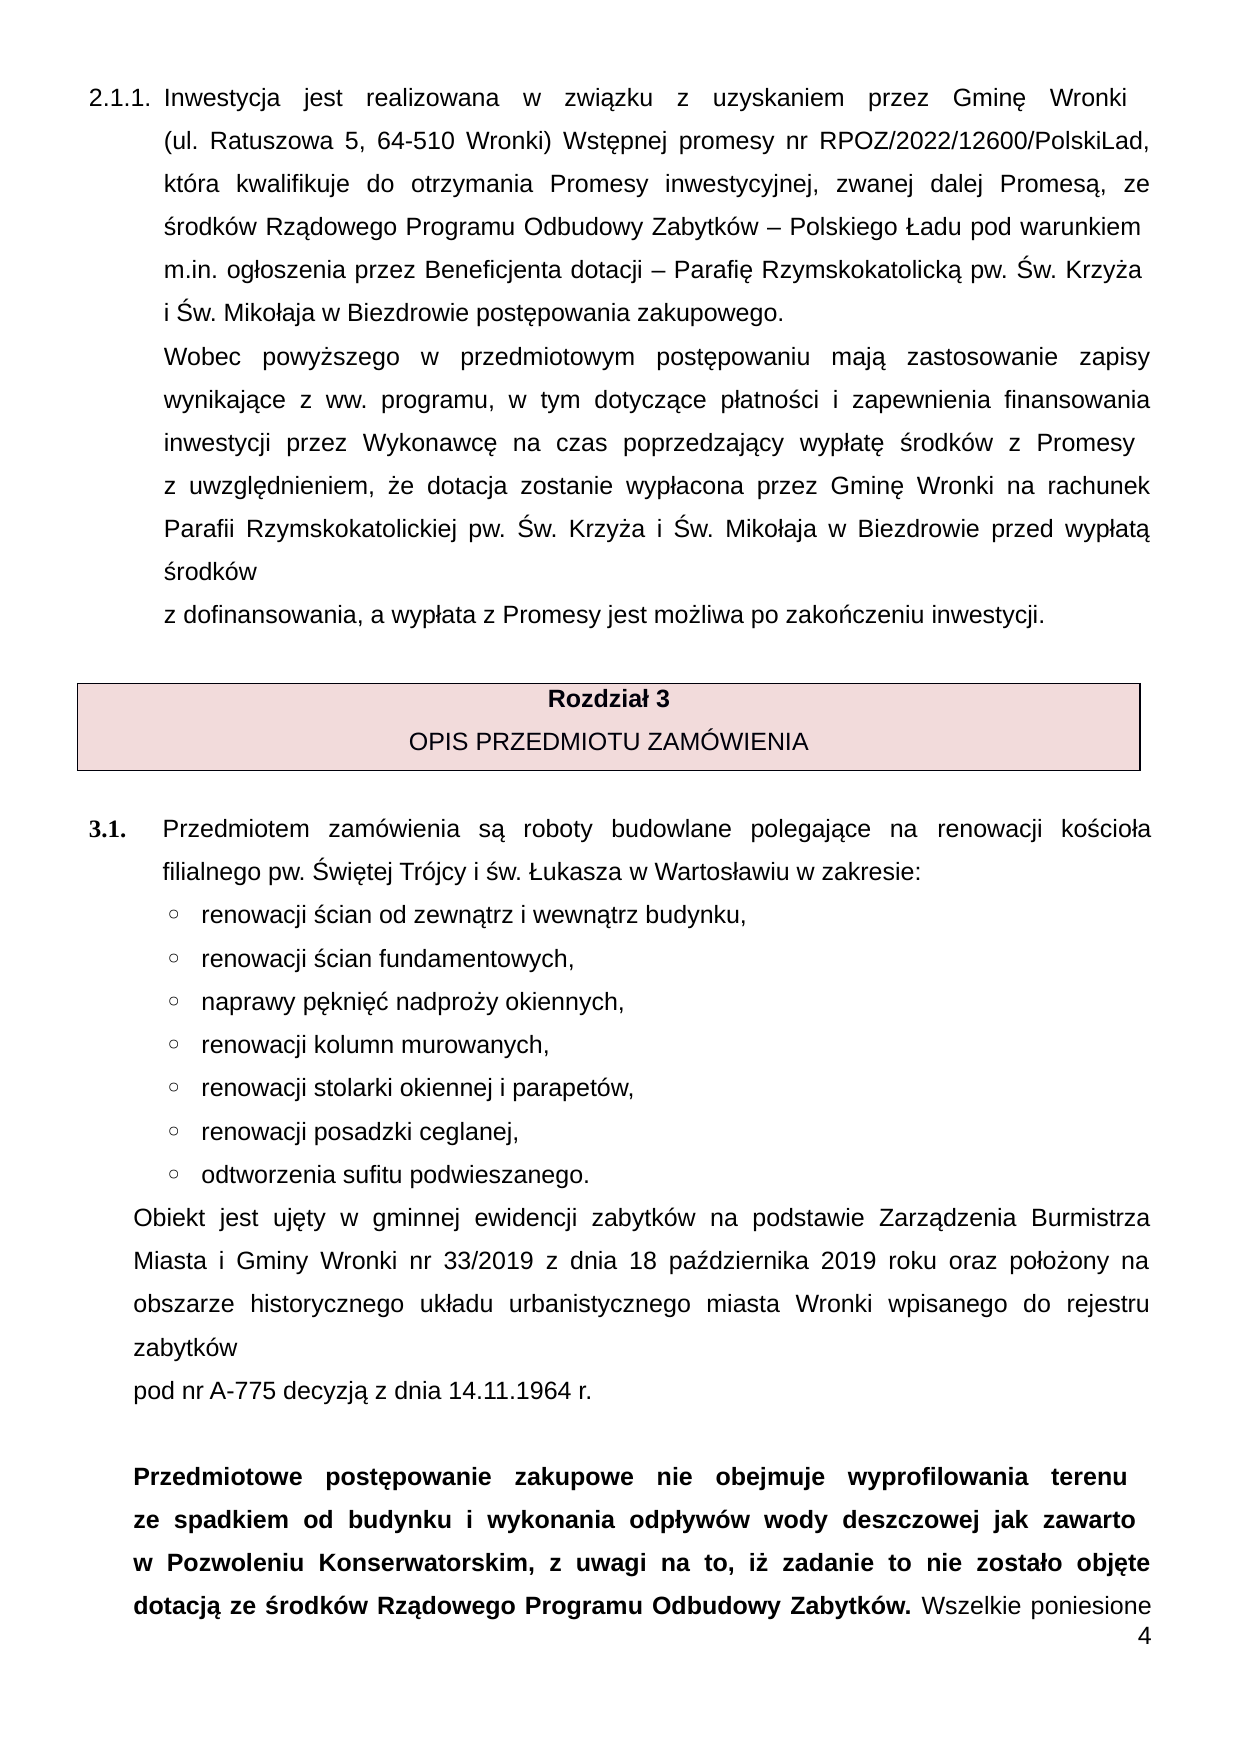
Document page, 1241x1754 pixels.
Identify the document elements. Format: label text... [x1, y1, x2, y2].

list Przedmiotowe postępowanie zakupowe nie obejmuje wyprofilowania terenu ze spadkiem od budynku i wykonania odpływów wody deszczowej jak zawarto w Pozwoleniu Konserwatorskim, z uwagi na to, iż zadanie to nie zostało objęte dotacją ze środków Rządowego Programu Odbudowy Zabytków. Wszelkie poniesione [133, 1462, 1152, 1620]
list Inwestycja jest realizowana w związku z uzyskaniem przez Gminę Wronki (ul. Ratuszowa 5, 64-510 Wronki) Wstępnej promesy nr RPOZ/2022/12600/PolskiLad, która kwalifikuje do otrzymania Promesy inwestycyjnej, zwanej dalej Promesą, ze środków Rządowego Programu Odbudowy Zabytków – Polskiego Ładu pod warunkiem m.in. ogłoszenia przez Beneficjenta dotacji – Parafię Rzymskokatolicką pw. Św. Krzyża i Św. Mikołaja w Biezdrowie postępowania zakupowego. [89, 83, 1152, 327]
list renowacji stolarki okiennej i parapetów, [164, 1073, 1152, 1102]
list renowacji ścian fundamentowych, [164, 944, 1152, 973]
list renowacji kolumn murowanych, [164, 1030, 1152, 1059]
list renowacji posadzki ceglanej, [164, 1117, 1152, 1146]
list renowacji ścian od zewnątrz i wewnątrz budynku, [164, 901, 1152, 929]
table_header Rozdział 3 OPIS PRZEDMIOTU ZAMÓWIENIA [78, 684, 1139, 770]
list naprawy pęknięć nadproży okiennych, [164, 987, 1152, 1016]
list odtworzenia sufitu podwieszanego. [164, 1160, 1152, 1189]
list Wobec powyższego w przedmiotowym postępowaniu mają zastosowanie zapisy wynikające z ww. programu, w tym dotyczące płatności i zapewnienia finansowania inwestycji przez Wykonawcę na czas poprzedzający wypłatę środków z Promesy z uwzględnieniem, że dotacja zostanie wypłacona przez Gminę Wronki na rachunek Parafii Rzymskokatolickiej pw. Św. Krzyża i Św. Mikołaja w Biezdrowie przed wypłatą środków z dofinansowania, a wypłata z Promesy jest możliwa po zakończeniu inwestycji. [164, 341, 1152, 629]
list Przedmiotem zamówienia są roboty budowlane polegające na renowacji kościoła filialnego pw. Świętej Trójcy i św. Łukasza w Wartosławiu w zakresie: [89, 814, 1152, 886]
list Obiekt jest ujęty w gminnej ewidencji zabytków na podstawie Zarządzenia Burmistrza Miasta i Gminy Wronki nr 33/2019 z dnia 18 października 2019 roku oraz położony na obszarze historycznego układu urbanistycznego miasta Wronki wpisanego do rejestru zabytków pod nr A-775 decyzją z dnia 14.11.1964 r. [133, 1203, 1152, 1404]
